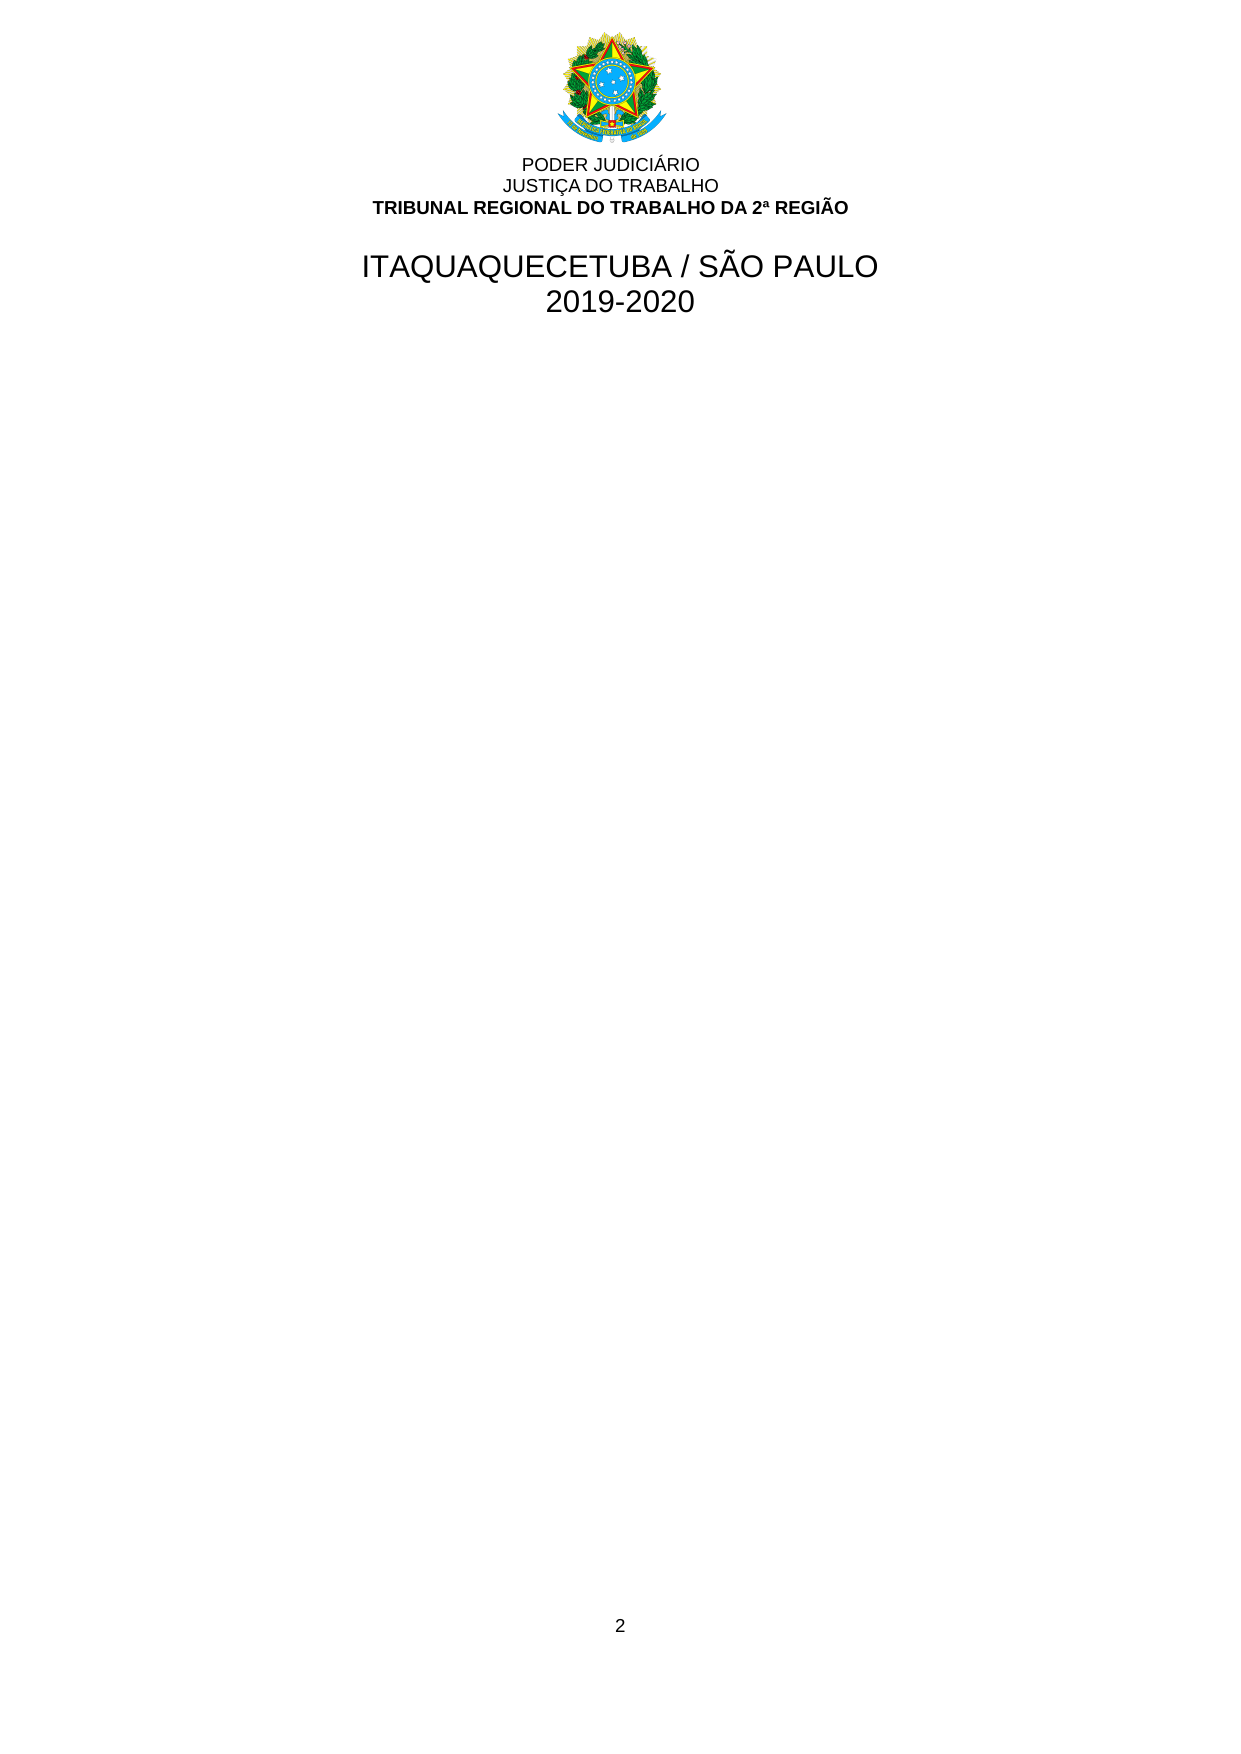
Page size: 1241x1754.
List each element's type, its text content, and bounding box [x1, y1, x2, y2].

text ITAQUAQUECETUBA / SÃO PAULO [118, 248, 1122, 283]
text 2019-2020 [118, 283, 1122, 319]
